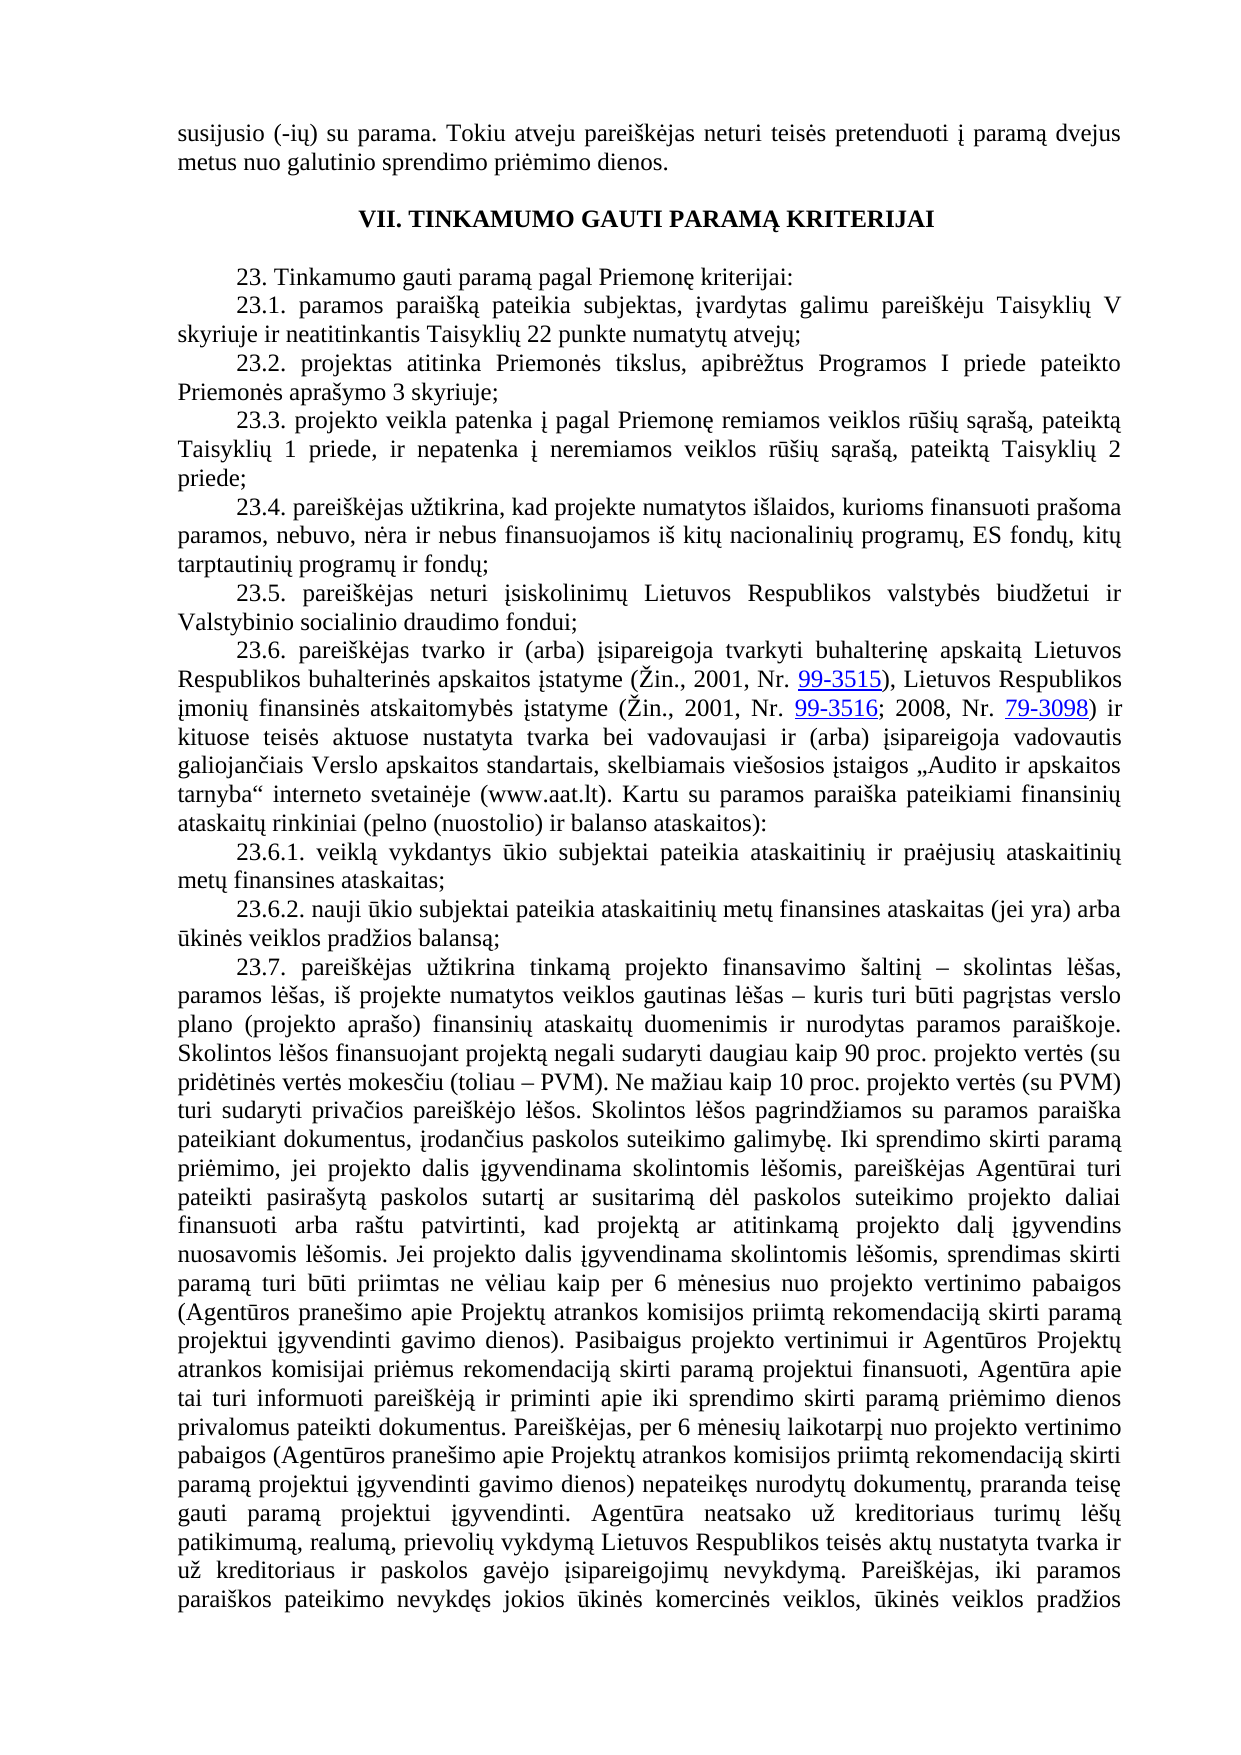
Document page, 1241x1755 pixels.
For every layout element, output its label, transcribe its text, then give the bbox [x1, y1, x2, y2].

text 23.1. paramos paraišką pateikia subjektas, įvardytas galimu pareiškėju Taisyklių V skyriuje ir neatitinkantis Taisyklių 22 punkte numatytų atvejų; [177, 291, 1122, 348]
text 23.5. pareiškėjas neturi įsiskolinimų Lietuvos Respublikos valstybės biudžetui ir Valstybinio socialinio draudimo fondui; [177, 578, 1122, 636]
text 23.6.1. veiklą vykdantys ūkio subjektai pateikia ataskaitinių ir praėjusių ataskaitinių metų finansines ataskaitas; [177, 837, 1122, 894]
text 23.6.2. nauji ūkio subjektai pateikia ataskaitinių metų finansines ataskaitas (jei yra) arba ūkinės veiklos pradžios balansą; [177, 894, 1122, 952]
text 23.6. pareiškėjas tvarko ir (arba) įsipareigoja tvarkyti buhalterinę apskaitą Lietuvos Respublikos buhalterinės apskaitos įstatyme (Žin., 2001, Nr. 99-3515), Lietuvos Respublikos įmonių finansinės atskaitomybės įstatyme (Žin., 2001, Nr. 99-3516; 2008, Nr. 79-3098) ir kituose teisės aktuose nustatyta tvarka bei vadovaujasi ir (arba) įsipareigoja vadovautis galiojančiais Verslo apskaitos standartais, skelbiamais viešosios įstaigos „Audito ir apskaitos tarnyba“ interneto svetainėje (www.aat.lt). Kartu su paramos paraiška pateikiami finansinių ataskaitų rinkiniai (pelno (nuostolio) ir balanso ataskaitos): [177, 636, 1122, 837]
text 23.4. pareiškėjas užtikrina, kad projekte numatytos išlaidos, kurioms finansuoti prašoma paramos, nebuvo, nėra ir nebus finansuojamos iš kitų nacionalinių programų, ES fondų, kitų tarptautinių programų ir fondų; [177, 492, 1122, 578]
text VII. TINKAMUMO GAUTI PARAMĄ KRITERIJAI [177, 204, 1122, 233]
text 23. Tinkamumo gauti paramą pagal Priemonę kriterijai: [177, 262, 1122, 291]
text susijusio (-ių) su parama. Tokiu atveju pareiškėjas neturi teisės pretenduoti į paramą dvejus metus nuo galutinio sprendimo priėmimo dienos. [177, 118, 1122, 176]
text 23.7. pareiškėjas užtikrina tinkamą projekto finansavimo šaltinį – skolintas lėšas, paramos lėšas, iš projekte numatytos veiklos gautinas lėšas – kuris turi būti pagrįstas verslo plano (projekto aprašo) finansinių ataskaitų duomenimis ir nurodytas paramos paraiškoje. Skolintos lėšos finansuojant projektą negali sudaryti daugiau kaip 90 proc. projekto vertės (su pridėtinės vertės mokesčiu (toliau – PVM). Ne mažiau kaip 10 proc. projekto vertės (su PVM) turi sudaryti privačios pareiškėjo lėšos. Skolintos lėšos pagrindžiamos su paramos paraiška pateikiant dokumentus, įrodančius paskolos suteikimo galimybę. Iki sprendimo skirti paramą priėmimo, jei projekto dalis įgyvendinama skolintomis lėšomis, pareiškėjas Agentūrai turi pateikti pasirašytą paskolos sutartį ar susitarimą dėl paskolos suteikimo projekto daliai finansuoti arba raštu patvirtinti, kad projektą ar atitinkamą projekto dalį įgyvendins nuosavomis lėšomis. Jei projekto dalis įgyvendinama skolintomis lėšomis, sprendimas skirti paramą turi būti priimtas ne vėliau kaip per 6 mėnesius nuo projekto vertinimo pabaigos (Agentūros pranešimo apie Projektų atrankos komisijos priimtą rekomendaciją skirti paramą projektui įgyvendinti gavimo dienos). Pasibaigus projekto vertinimui ir Agentūros Projektų atrankos komisijai priėmus rekomendaciją skirti paramą projektui finansuoti, Agentūra apie tai turi informuoti pareiškėją ir priminti apie iki sprendimo skirti paramą priėmimo dienos privalomus pateikti dokumentus. Pareiškėjas, per 6 mėnesių laikotarpį nuo projekto vertinimo pabaigos (Agentūros pranešimo apie Projektų atrankos komisijos priimtą rekomendaciją skirti paramą projektui įgyvendinti gavimo dienos) nepateikęs nurodytų dokumentų, praranda teisę gauti paramą projektui įgyvendinti. Agentūra neatsako už kreditoriaus turimų lėšų patikimumą, realumą, prievolių vykdymą Lietuvos Respublikos teisės aktų nustatyta tvarka ir už kreditoriaus ir paskolos gavėjo įsipareigojimų nevykdymą. Pareiškėjas, iki paramos paraiškos pateikimo nevykdęs jokios ūkinės komercinės veiklos, ūkinės veiklos pradžios [177, 952, 1122, 1613]
text 23.3. projekto veikla patenka į pagal Priemonę remiamos veiklos rūšių sąrašą, pateiktą Taisyklių 1 priede, ir nepatenka į neremiamos veiklos rūšių sąrašą, pateiktą Taisyklių 2 priede; [177, 406, 1122, 492]
text 23.2. projektas atitinka Priemonės tikslus, apibrėžtus Programos I priede pateikto Priemonės aprašymo 3 skyriuje; [177, 348, 1122, 406]
